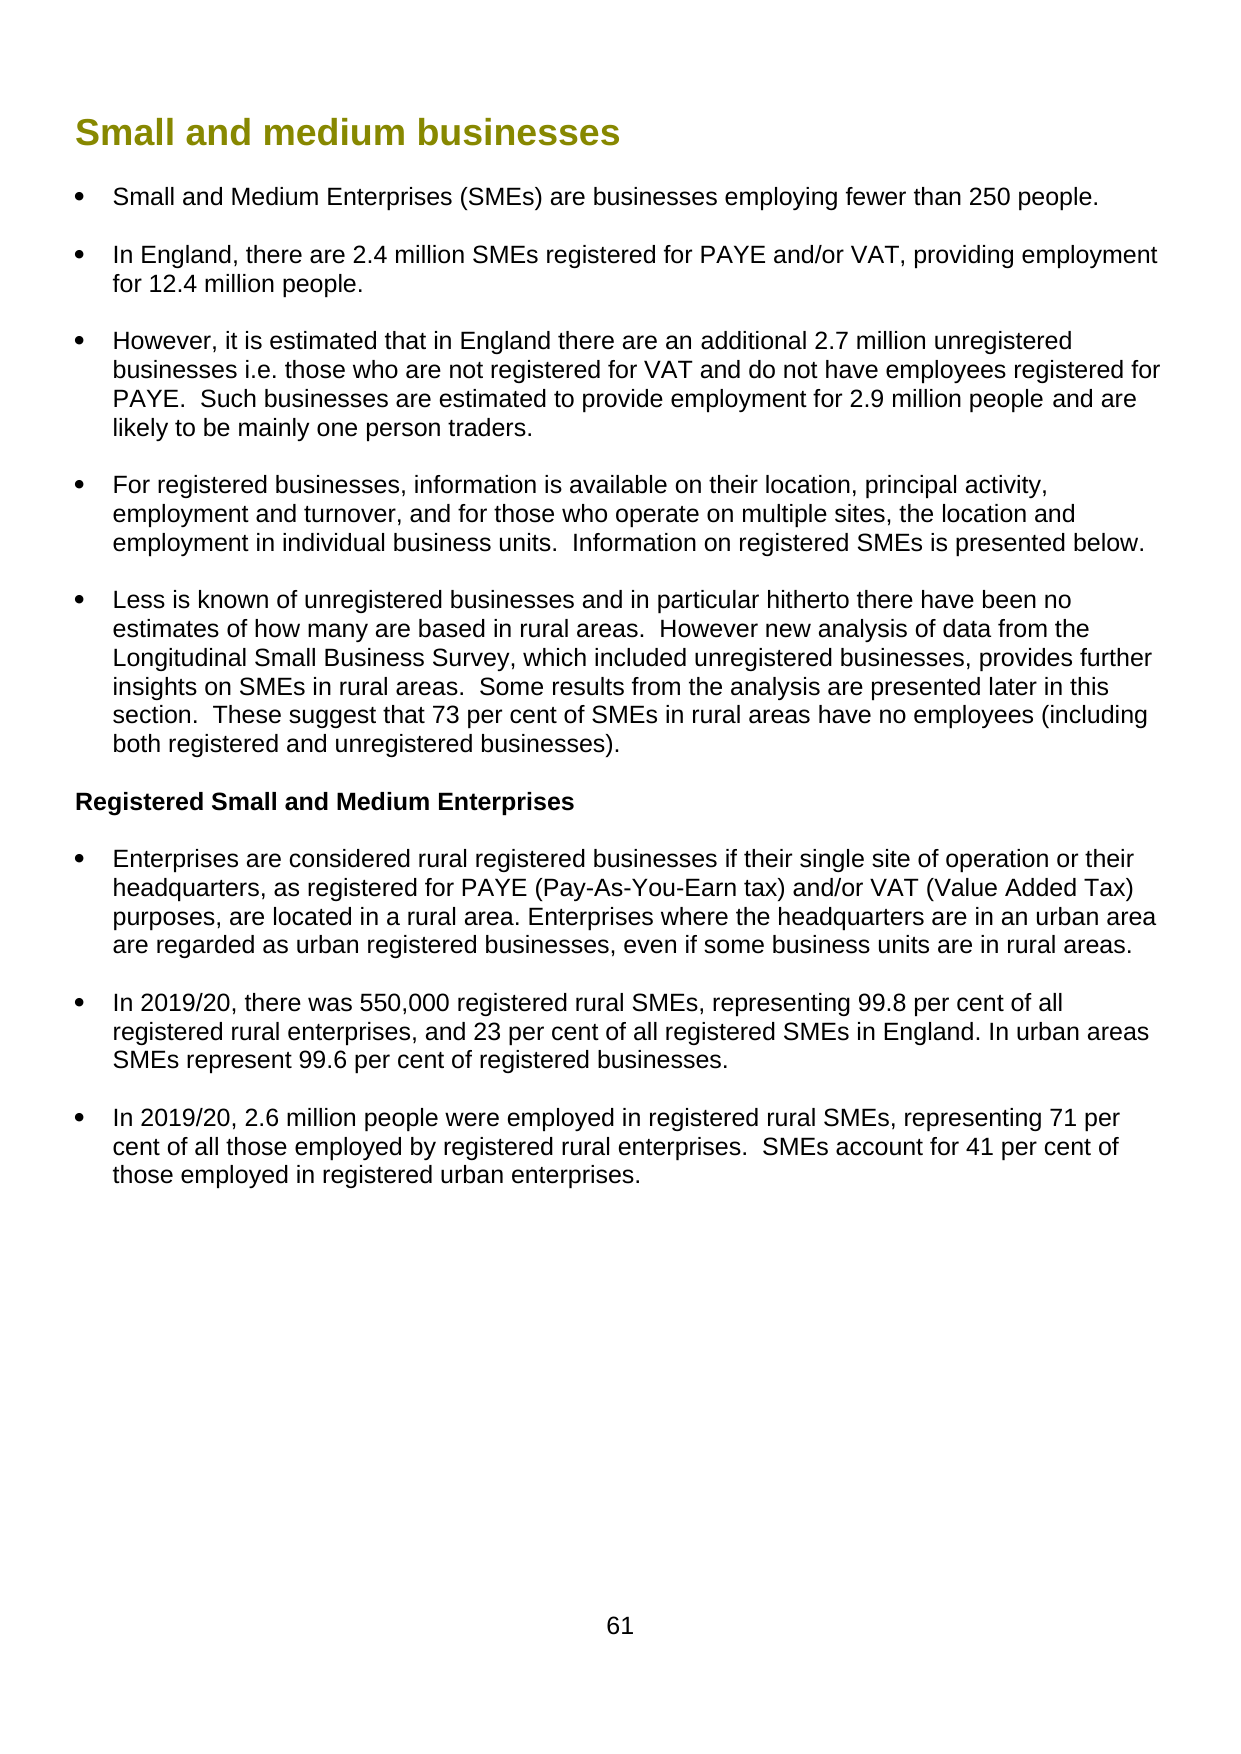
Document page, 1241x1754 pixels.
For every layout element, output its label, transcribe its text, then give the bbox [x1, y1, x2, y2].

list In 2019/20, 2.6 million people were employed in registered rural SMEs, representing 71 per cent of all those employed by registered rural enterprises. SMEs account for 41 per cent of those employed in registered urban enterprises. [75, 1103, 1165, 1189]
list In 2019/20, there was 550,000 registered rural SMEs, representing 99.8 per cent of all registered rural enterprises, and 23 per cent of all registered SMEs in England. In urban areas SMEs represent 99.6 per cent of registered businesses. [75, 988, 1165, 1074]
list Enterprises are considered rural registered businesses if their single site of operation or their headquarters, as registered for PAYE (Pay-As-You-Earn tax) and/or VAT (Value Added Tax) purposes, are located in a rural area. Enterprises where the headquarters are in an urban area are regarded as urban registered businesses, even if some business units are in rural areas. [75, 844, 1165, 959]
list Less is known of unregistered businesses and in particular hitherto there have been no estimates of how many are based in rural areas. However new analysis of data from the Longitudinal Small Business Survey, which included unregistered businesses, provides further insights on SMEs in rural areas. Some results from the analysis are presented later in this section. These suggest that 73 per cent of SMEs in rural areas have no employees (including both registered and unregistered businesses). [75, 585, 1165, 758]
list Small and Medium Enterprises (SMEs) are businesses employing fewer than 250 people. [75, 182, 1165, 211]
subtitle Small and medium businesses [75, 110, 1165, 153]
list For registered businesses, information is available on their location, principal activity, employment and turnover, and for those who operate on multiple sites, the location and employment in individual business units. Information on registered SMEs is presented below. [75, 470, 1165, 556]
list However, it is estimated that in England there are an additional 2.7 million unregistered businesses i.e. those who are not registered for VAT and do not have employees registered for PAYE. Such businesses are estimated to provide employment for 2.9 million people and are likely to be mainly one person traders. [75, 326, 1165, 441]
text Registered Small and Medium Enterprises [75, 786, 1165, 815]
list In England, there are 2.4 million SMEs registered for PAYE and/or VAT, providing employment for 12.4 million people. [75, 240, 1165, 297]
